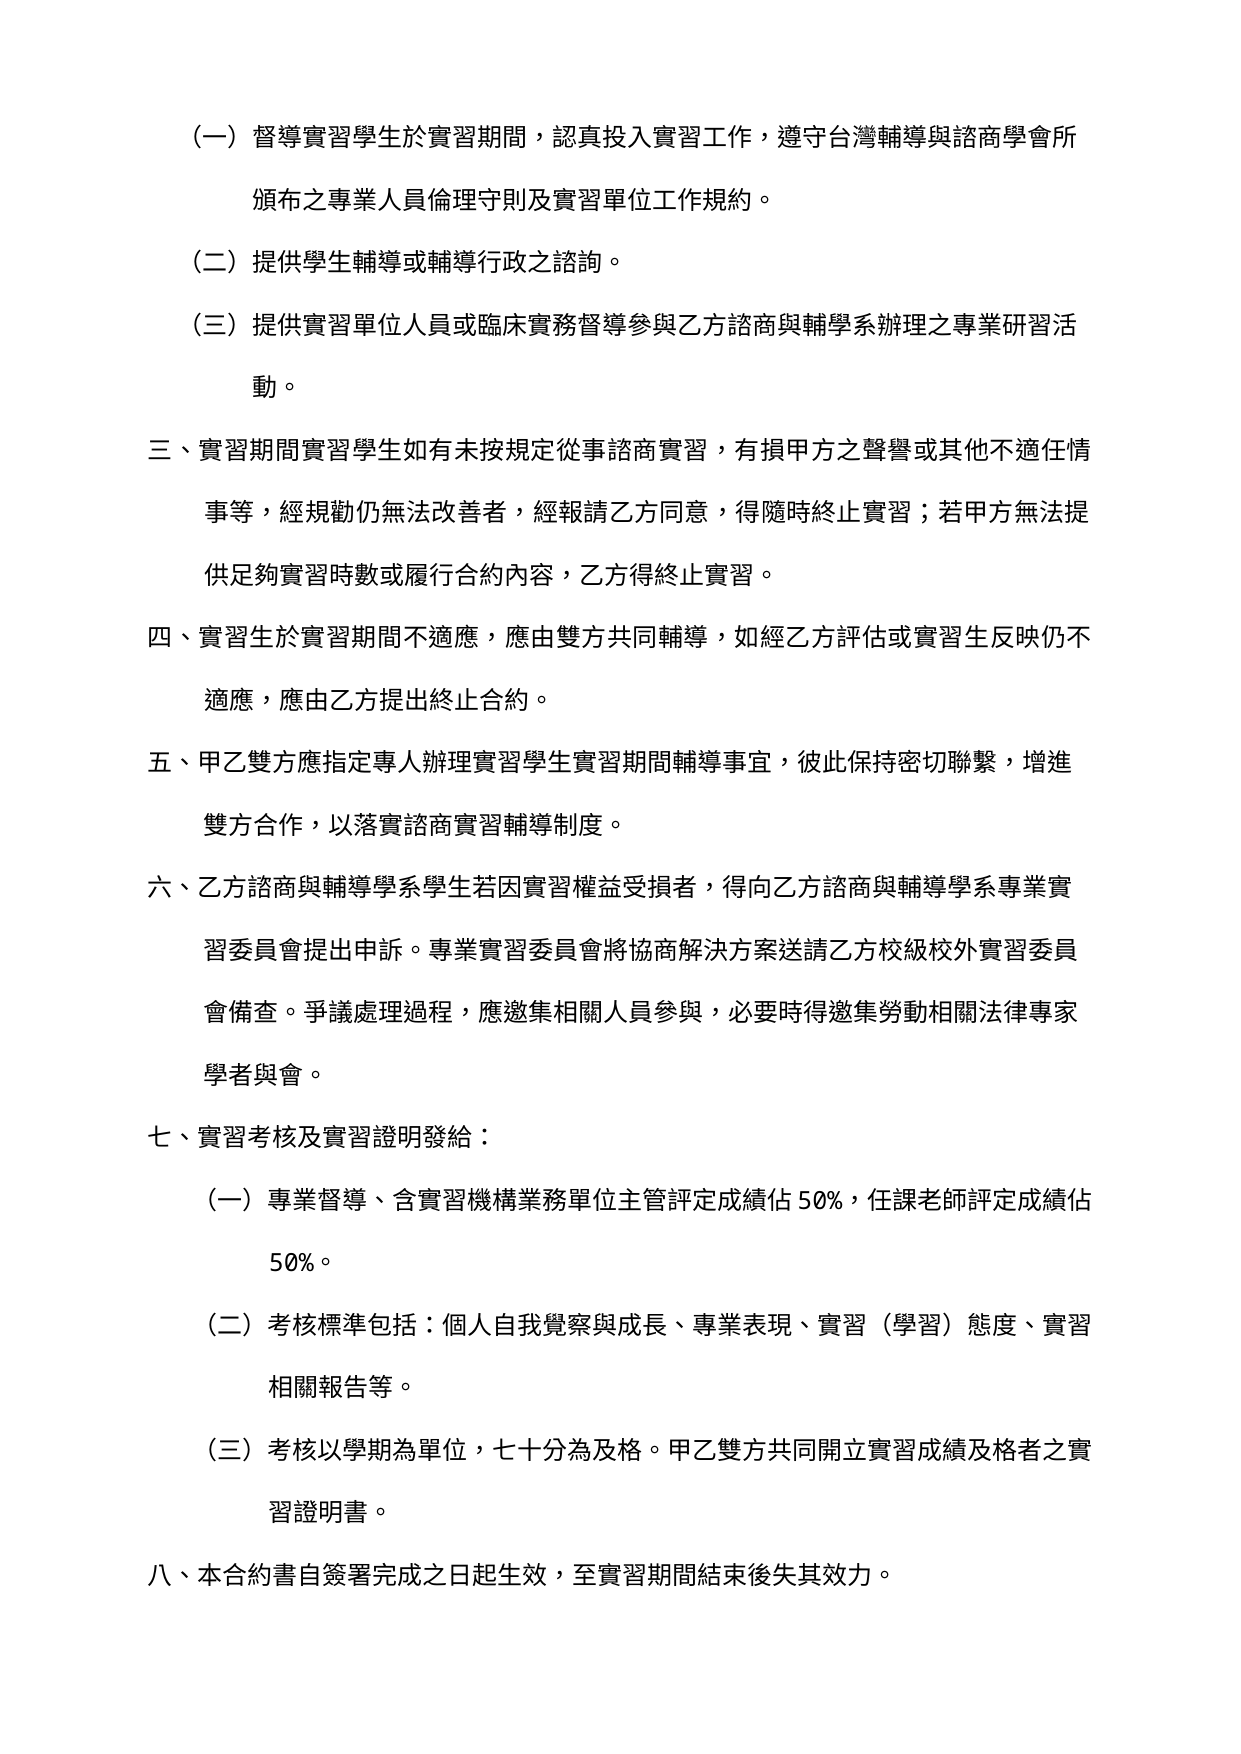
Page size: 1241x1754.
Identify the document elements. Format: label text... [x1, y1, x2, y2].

text （一）督導實習學生於實習期間，認真投入實習工作，遵守台灣輔導與諮商學會所頒布之專業人員倫理守則及實習單位工作規約。 [177, 94, 1092, 219]
text 四、實習生於實習期間不適應，應由雙方共同輔導，如經乙方評估或實習生反映仍不適應，應由乙方提出終止合約。 [148, 594, 1093, 719]
text 八、本合約書自簽署完成之日起生效，至實習期間結束後失其效力。 [148, 1532, 1092, 1594]
text （二）提供學生輔導或輔導行政之諮詢。 [177, 219, 1092, 282]
text 七、實習考核及實習證明發給： [148, 1094, 1092, 1157]
text （三）提供實習單位人員或臨床實務督導參與乙方諮商與輔學系辦理之專業研習活動。 [177, 282, 1092, 407]
text （三）考核以學期為單位，七十分為及格。甲乙雙方共同開立實習成績及格者之實習證明書。 [192, 1407, 1092, 1532]
text （一）專業督導、含實習機構業務單位主管評定成績佔50%，任課老師評定成績佔50%。 [192, 1157, 1092, 1282]
text （二）考核標準包括：個人自我覺察與成長、專業表現、實習（學習）態度、實習相關報告等。 [192, 1282, 1092, 1407]
text 三、實習期間實習學生如有未按規定從事諮商實習，有損甲方之聲譽或其他不適任情事等，經規勸仍無法改善者，經報請乙方同意，得隨時終止實習；若甲方無法提供足夠實習時數或履行合約內容，乙方得終止實習。 [148, 407, 1093, 594]
text 五、甲乙雙方應指定專人辦理實習學生實習期間輔導事宜，彼此保持密切聯繫，增進雙方合作，以落實諮商實習輔導制度。 [148, 719, 1092, 844]
text 六、乙方諮商與輔導學系學生若因實習權益受損者，得向乙方諮商與輔導學系專業實習委員會提出申訴。專業實習委員會將協商解決方案送請乙方校級校外實習委員會備查。爭議處理過程，應邀集相關人員參與，必要時得邀集勞動相關法律專家學者與會。 [148, 844, 1092, 1094]
